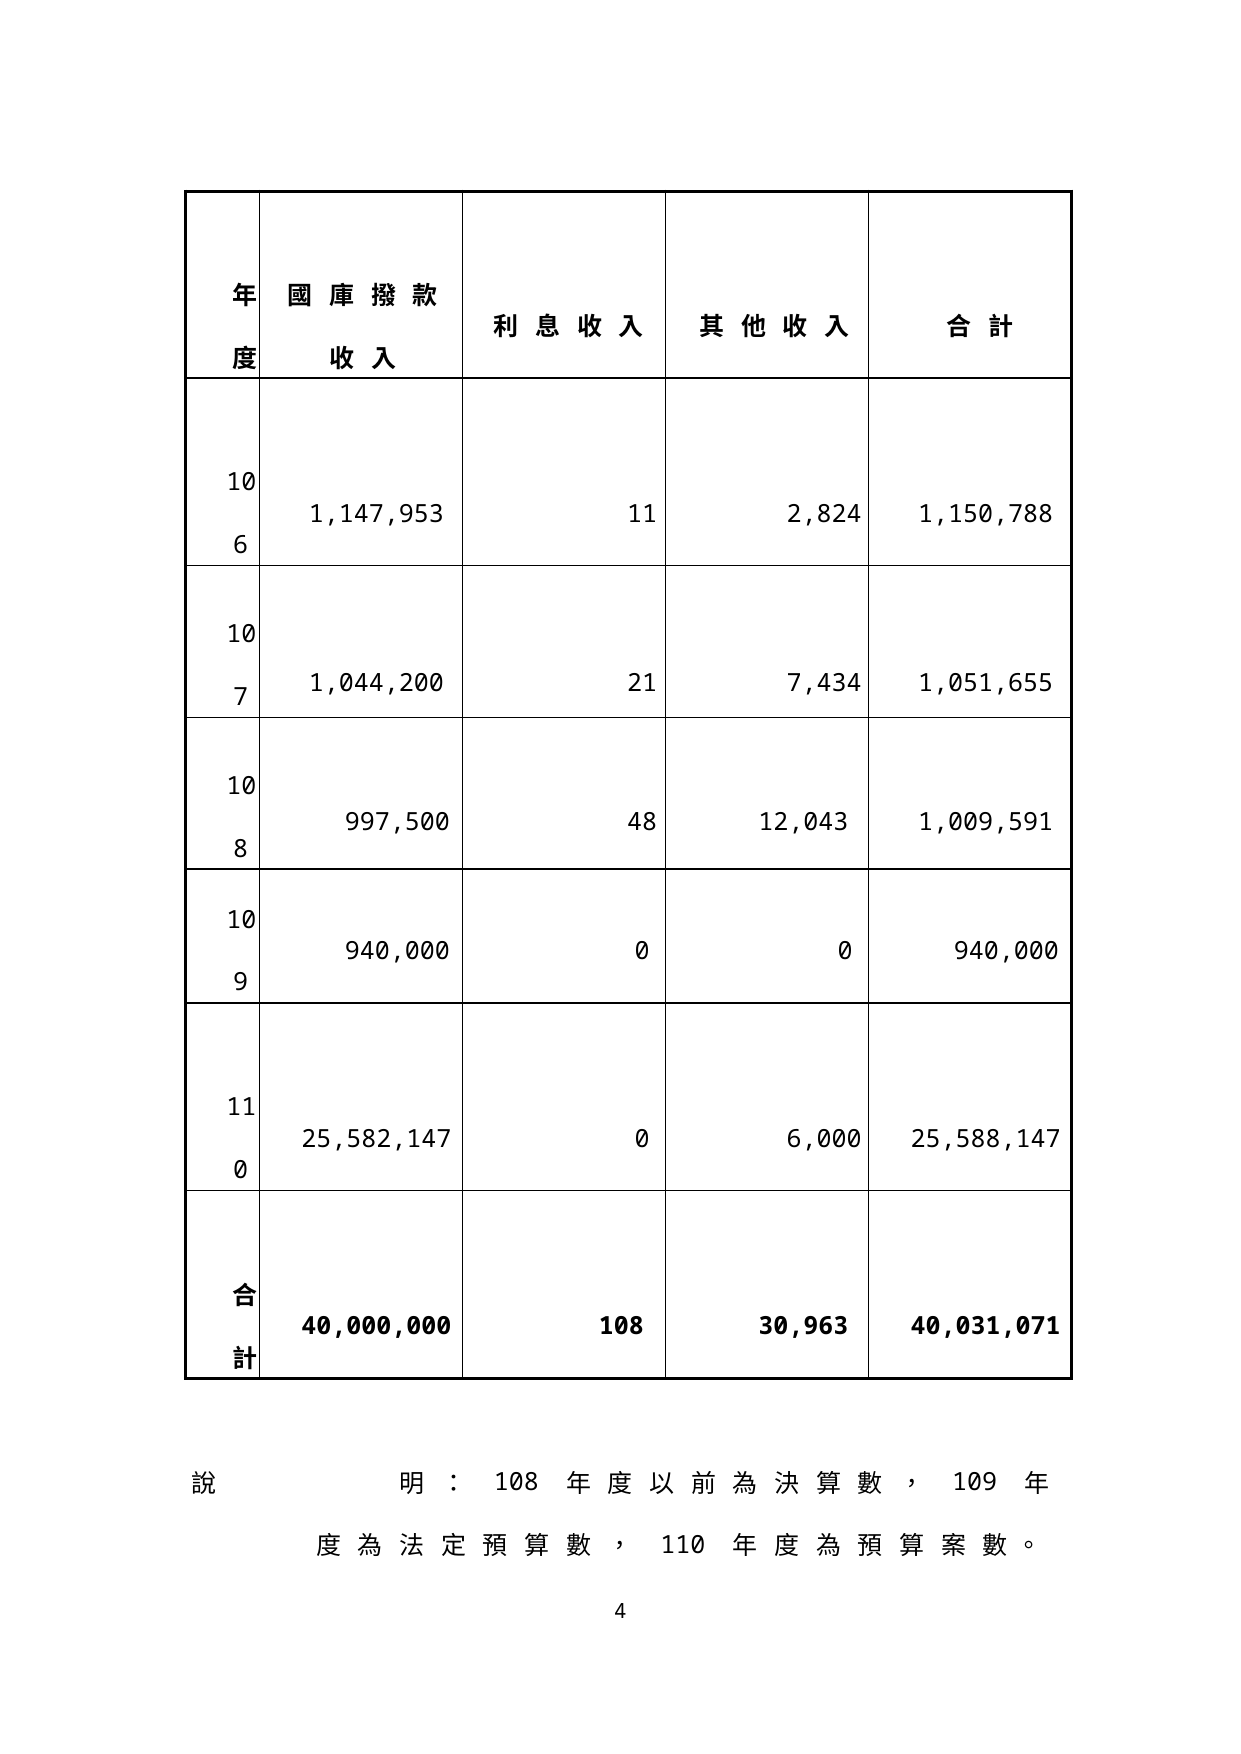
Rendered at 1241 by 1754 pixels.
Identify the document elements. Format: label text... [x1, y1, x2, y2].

table_header 利息收入 [463, 193, 665, 377]
table_cell 48 [463, 718, 665, 868]
table_cell 0 [666, 870, 868, 1002]
table_cell 21 [463, 566, 665, 716]
table_cell 6,000 [666, 1004, 868, 1189]
table_header 合計 [869, 193, 1070, 377]
table_header 其他收入 [666, 193, 868, 377]
table_cell 108 [187, 718, 259, 868]
table_cell 12,043 [666, 718, 868, 868]
table_cell 997,500 [260, 718, 462, 868]
table_cell 108 [463, 1191, 665, 1377]
table_cell 1,009,591 [869, 718, 1070, 868]
table_cell 109 [187, 870, 259, 1002]
table_cell 1,044,200 [260, 566, 462, 716]
table_cell 1,147,953 [260, 379, 462, 564]
table_cell 25,582,147 [260, 1004, 462, 1189]
table_cell 1,051,655 [869, 566, 1070, 716]
table_cell 940,000 [869, 870, 1070, 1002]
table_cell 0 [463, 1004, 665, 1189]
table_cell 110 [187, 1004, 259, 1189]
table_cell 1,150,788 [869, 379, 1070, 564]
table_header 國庫撥款收入 [260, 193, 462, 377]
table_cell 2,824 [666, 379, 868, 564]
table_cell 7,434 [666, 566, 868, 716]
table_cell 940,000 [260, 870, 462, 1002]
table_cell 30,963 [666, 1191, 868, 1377]
table_cell 106 [187, 379, 259, 564]
table_cell 107 [187, 566, 259, 716]
table_cell 25,588,147 [869, 1004, 1070, 1189]
table_cell 40,000,000 [260, 1191, 462, 1377]
table_cell 40,031,071 [869, 1191, 1070, 1377]
table_cell 0 [463, 870, 665, 1002]
table_header 年度 [187, 193, 259, 377]
text 說 明：108年度以前為決算數，109年度為法定預算數，110年度為預算案數。 [183, 1439, 1058, 1564]
table_cell 11 [463, 379, 665, 564]
table_cell 合計 [187, 1191, 259, 1377]
